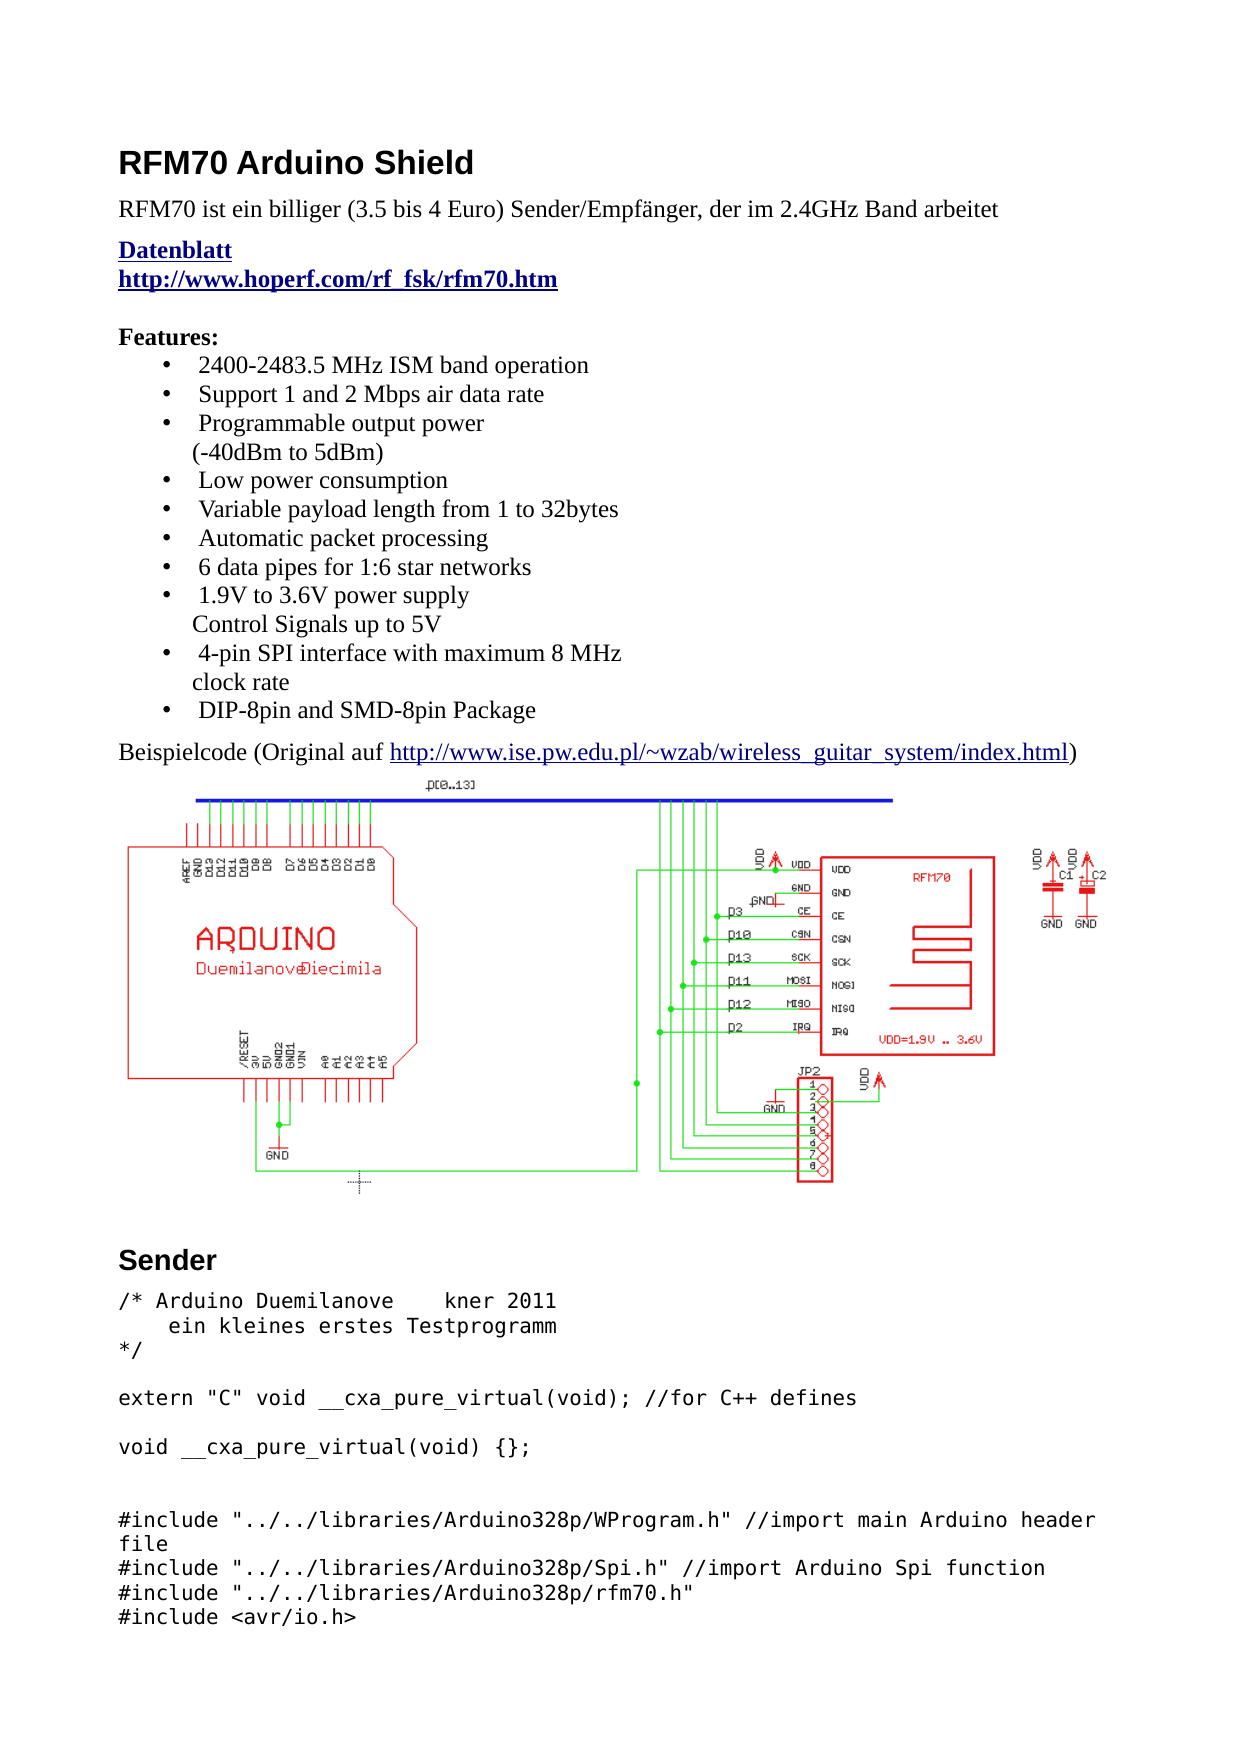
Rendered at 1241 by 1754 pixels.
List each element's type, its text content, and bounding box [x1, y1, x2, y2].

list 4-pin SPI interface with maximum 8 MHz clock rate [162, 638, 1122, 696]
text Features: [118, 322, 1122, 351]
text #include "../../libraries/Arduino328p/Spi.h" //import Arduino Spi function [118, 1556, 1122, 1581]
list 2400-2483.5 MHz ISM band operation [162, 351, 1122, 379]
picture [118, 778, 1123, 1206]
text #include "../../libraries/Arduino328p/WProgram.h" //import main Arduino header file [118, 1508, 1122, 1556]
text http://www.hoperf.com/rf_fsk/rfm70.htm [118, 264, 1122, 293]
list Programmable output power (-40dBm to 5dBm) [162, 408, 1122, 466]
text #include "../../libraries/Arduino328p/rfm70.h" [118, 1581, 1122, 1605]
list Automatic packet processing [162, 523, 1122, 552]
text Beispielcode (Original auf http://www.ise.pw.edu.pl/~wzab/wireless_guitar_system/index.html) [118, 737, 1122, 766]
text ein kleines erstes Testprogramm [118, 1314, 1122, 1338]
text */ [118, 1338, 1122, 1362]
text /* Arduino Duemilanove kner 2011 [118, 1289, 1122, 1314]
list Support 1 and 2 Mbps air data rate [162, 379, 1122, 408]
list Low power consumption [162, 466, 1122, 494]
list 6 data pipes for 1:6 star networks [162, 552, 1122, 581]
text void __cxa_pure_virtual(void) {}; [118, 1435, 1122, 1459]
list DIP-8pin and SMD-8pin Package [162, 696, 1122, 724]
subtitle Sender [118, 1243, 1122, 1277]
text #include <avr/io.h> [118, 1605, 1122, 1629]
subtitle RFM70 Arduino Shield [118, 143, 1122, 182]
list 1.9V to 3.6V power supply Control Signals up to 5V [162, 581, 1122, 638]
text RFM70 ist ein billiger (3.5 bis 4 Euro) Sender/Empfänger, der im 2.4GHz Band arbeitet [118, 194, 1122, 223]
text Datenblatt [118, 236, 1122, 264]
list Variable payload length from 1 to 32bytes [162, 494, 1122, 523]
text extern "C" void __cxa_pure_virtual(void); //for C++ defines [118, 1386, 1122, 1411]
